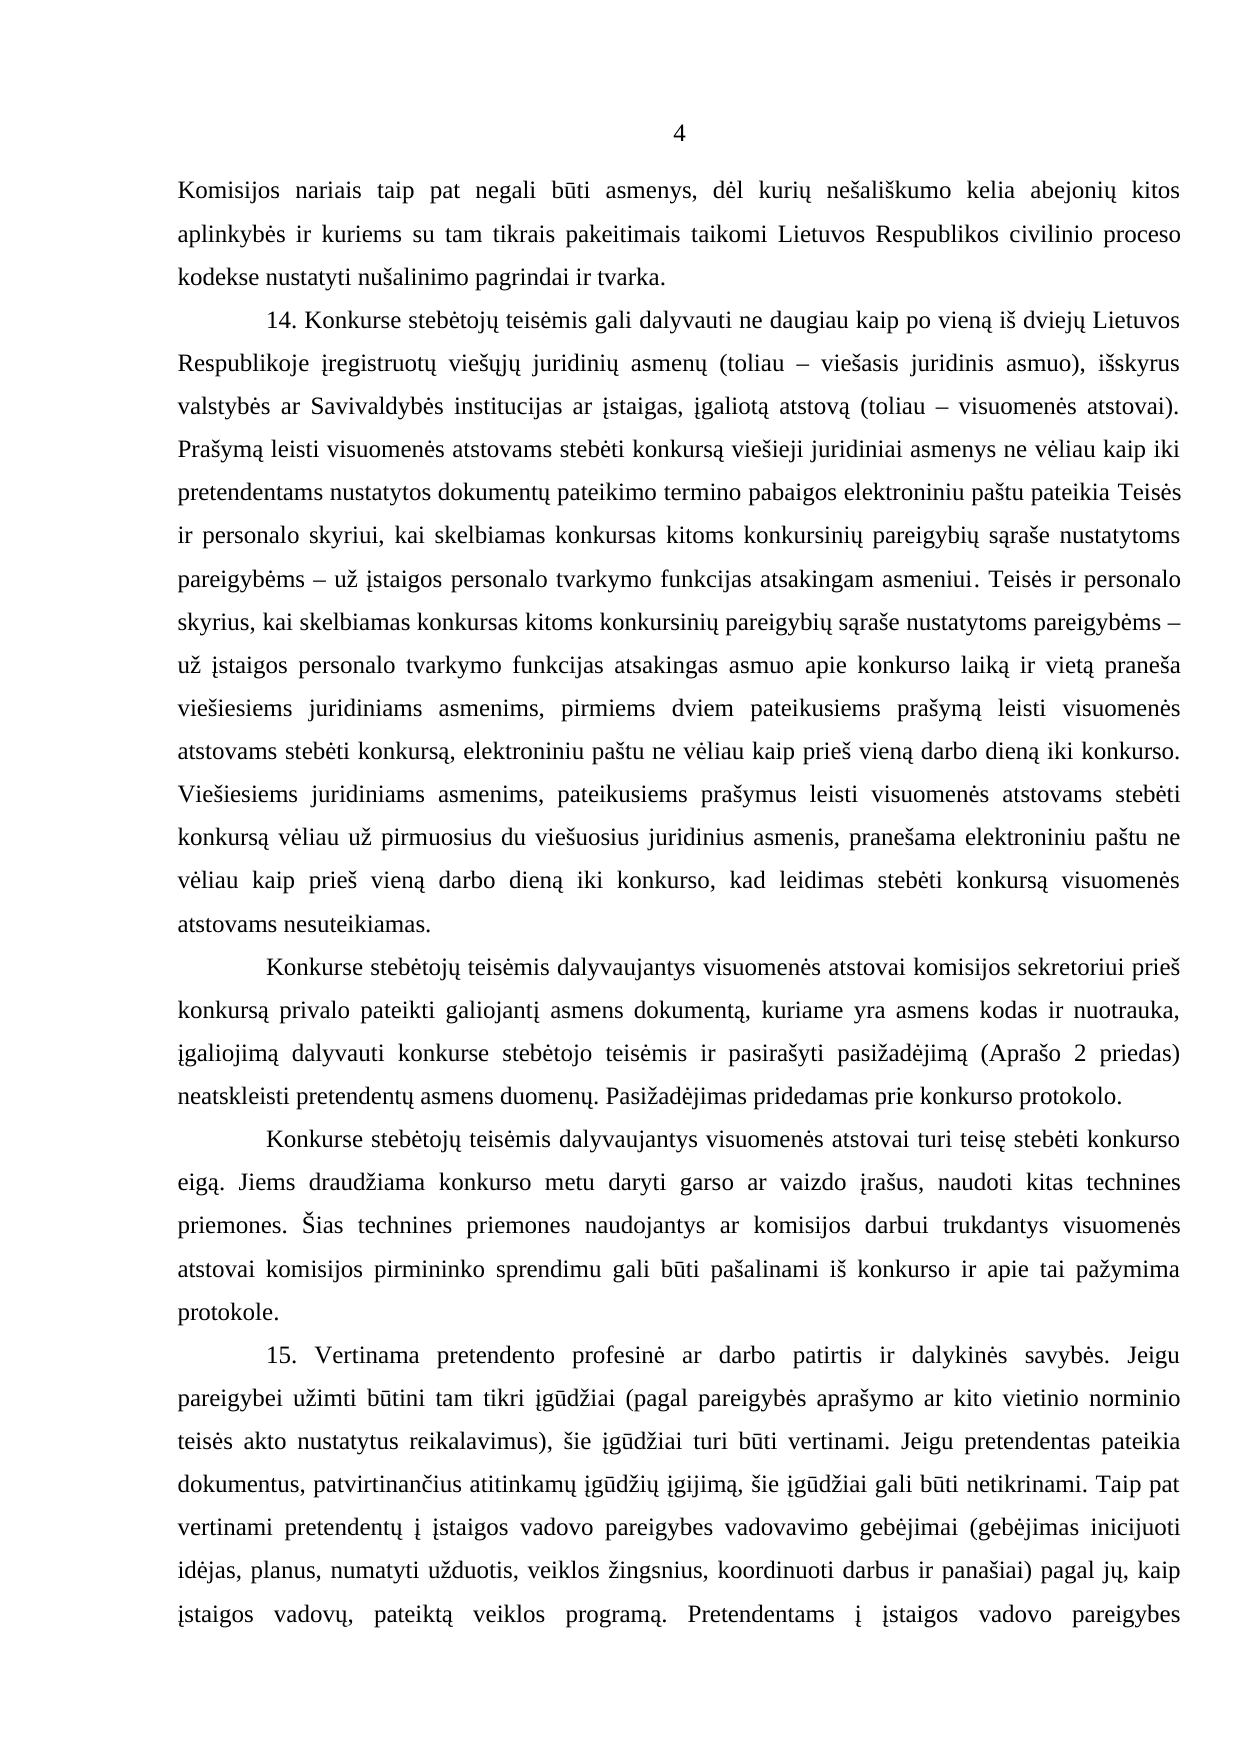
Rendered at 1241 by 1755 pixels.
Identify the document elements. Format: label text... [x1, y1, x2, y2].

text 15. Vertinama pretendento profesinė ar darbo patirtis ir dalykinės savybės. Jeigu pareigybei užimti būtini tam tikri įgūdžiai (pagal pareigybės aprašymo ar kito vietinio norminio teisės akto nustatytus reikalavimus), šie įgūdžiai turi būti vertinami. Jeigu pretendentas pateikia dokumentus, patvirtinančius atitinkamų įgūdžių įgijimą, šie įgūdžiai gali būti netikrinami. Taip pat vertinami pretendentų į įstaigos vadovo pareigybes vadovavimo gebėjimai (gebėjimas inicijuoti idėjas, planus, numatyti užduotis, veiklos žingsnius, koordinuoti darbus ir panašiai) pagal jų, kaip įstaigos vadovų, pateiktą veiklos programą. Pretendentams į įstaigos vadovo pareigybes [177, 1340, 1181, 1627]
text 14. Konkurse stebėtojų teisėmis gali dalyvauti ne daugiau kaip po vieną iš dviejų Lietuvos Respublikoje įregistruotų viešųjų juridinių asmenų (toliau – viešasis juridinis asmuo), išskyrus valstybės ar Savivaldybės institucijas ar įstaigas, įgaliotą atstovą (toliau – visuomenės atstovai). Prašymą leisti visuomenės atstovams stebėti konkursą viešieji juridiniai asmenys ne vėliau kaip iki pretendentams nustatytos dokumentų pateikimo termino pabaigos elektroniniu paštu pateikia Teisės ir personalo skyriui, kai skelbiamas konkursas kitoms konkursinių pareigybių sąraše nustatytoms pareigybėms – už įstaigos personalo tvarkymo funkcijas atsakingam asmeniui. Teisės ir personalo skyrius, kai skelbiamas konkursas kitoms konkursinių pareigybių sąraše nustatytoms pareigybėms – už įstaigos personalo tvarkymo funkcijas atsakingas asmuo apie konkurso laiką ir vietą praneša viešiesiems juridiniams asmenims, pirmiems dviem pateikusiems prašymą leisti visuomenės atstovams stebėti konkursą, elektroniniu paštu ne vėliau kaip prieš vieną darbo dieną iki konkurso. Viešiesiems juridiniams asmenims, pateikusiems prašymus leisti visuomenės atstovams stebėti konkursą vėliau už pirmuosius du viešuosius juridinius asmenis, pranešama elektroniniu paštu ne vėliau kaip prieš vieną darbo dieną iki konkurso, kad leidimas stebėti konkursą visuomenės atstovams nesuteikiamas. [177, 305, 1181, 937]
text Konkurse stebėtojų teisėmis dalyvaujantys visuomenės atstovai turi teisę stebėti konkurso eigą. Jiems draudžiama konkurso metu daryti garso ar vaizdo įrašus, naudoti kitas technines priemones. Šias technines priemones naudojantys ar komisijos darbui trukdantys visuomenės atstovai komisijos pirmininko sprendimu gali būti pašalinami iš konkurso ir apie tai pažymima protokole. [177, 1124, 1181, 1326]
text Konkurse stebėtojų teisėmis dalyvaujantys visuomenės atstovai komisijos sekretoriui prieš konkursą privalo pateikti galiojantį asmens dokumentą, kuriame yra asmens kodas ir nuotrauka, įgaliojimą dalyvauti konkurse stebėtojo teisėmis ir pasirašyti pasižadėjimą (Aprašo 2 priedas) neatskleisti pretendentų asmens duomenų. Pasižadėjimas pridedamas prie konkurso protokolo. [177, 952, 1181, 1110]
text Komisijos nariais taip pat negali būti asmenys, dėl kurių nešališkumo kelia abejonių kitos aplinkybės ir kuriems su tam tikrais pakeitimais taikomi Lietuvos Respublikos civilinio proceso kodekse nustatyti nušalinimo pagrindai ir tvarka. [177, 176, 1181, 291]
